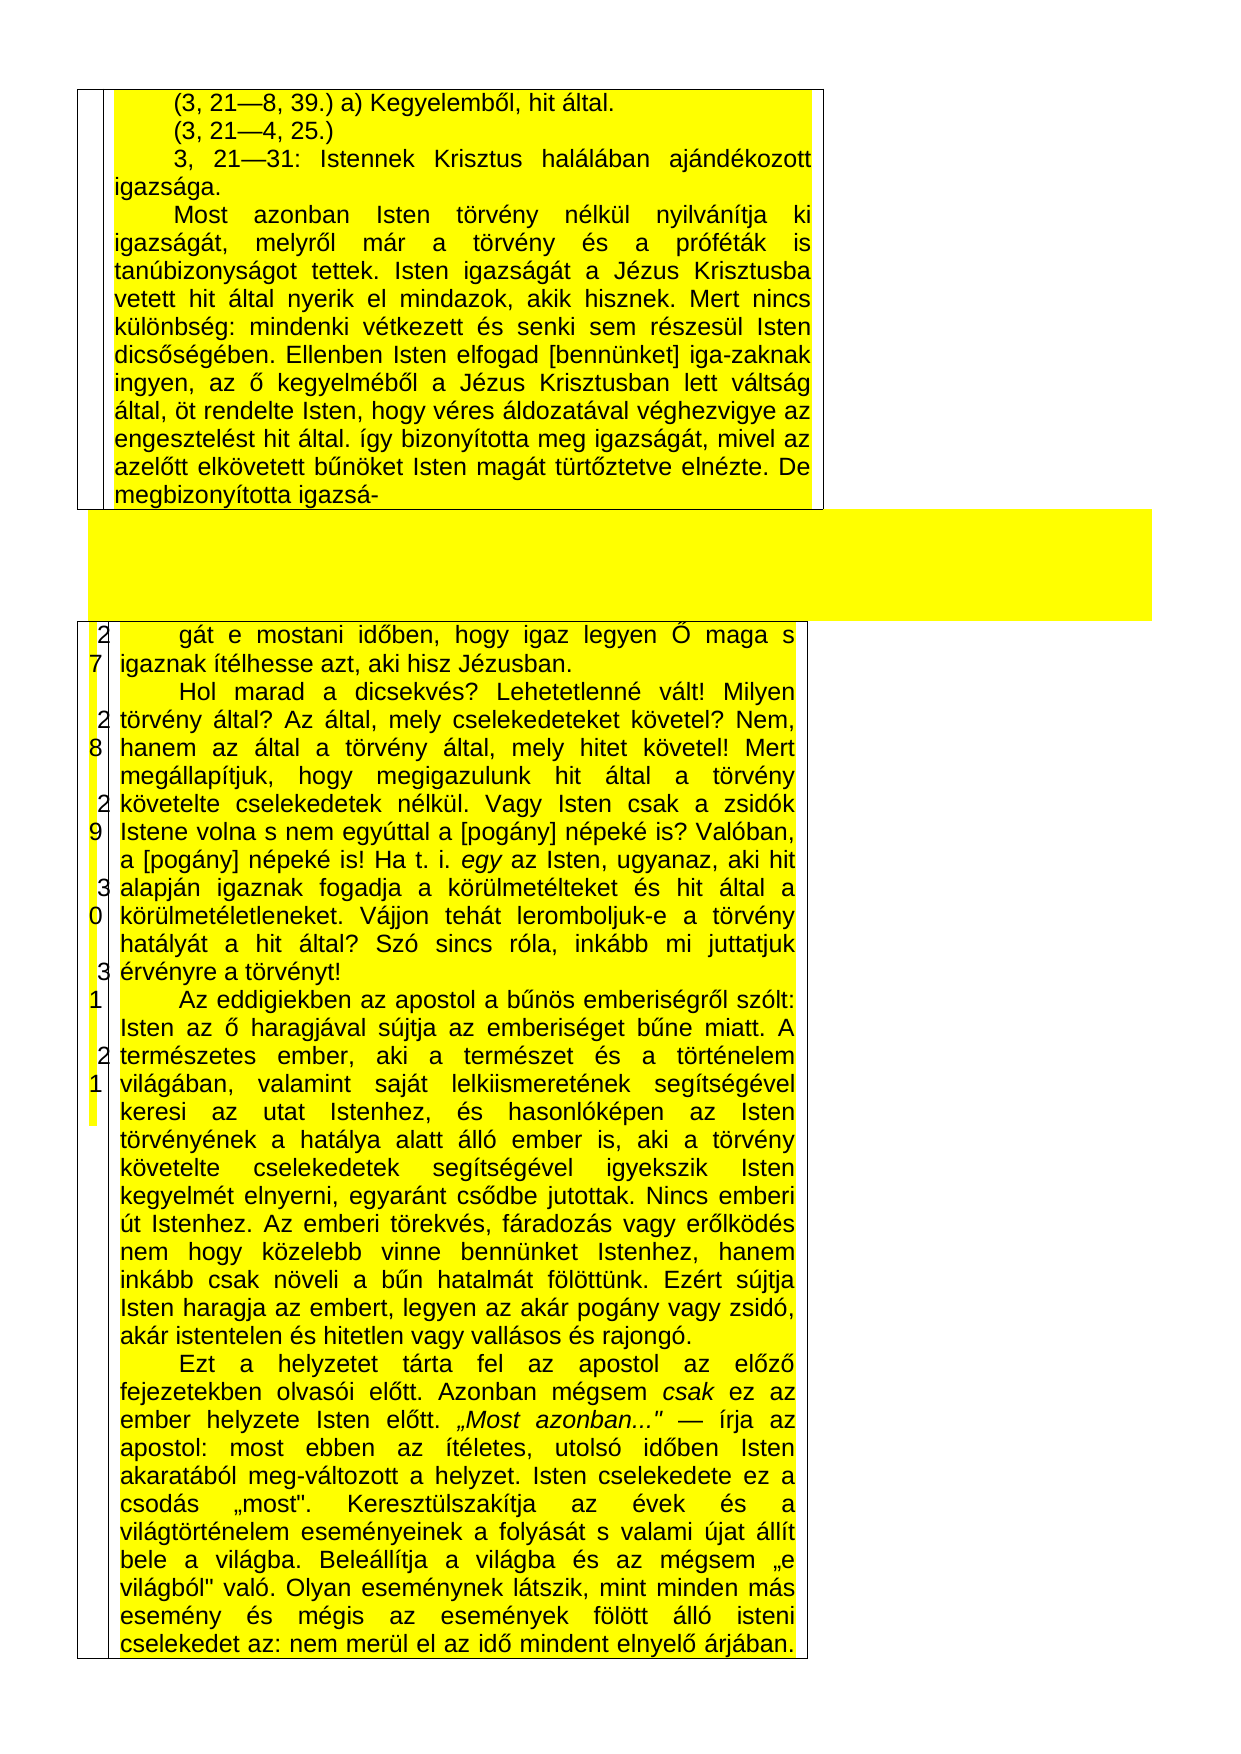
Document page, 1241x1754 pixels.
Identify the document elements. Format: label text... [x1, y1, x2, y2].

table_header [78, 90, 103, 509]
table_header 27 28 29 30 31 21 [78, 622, 108, 1658]
